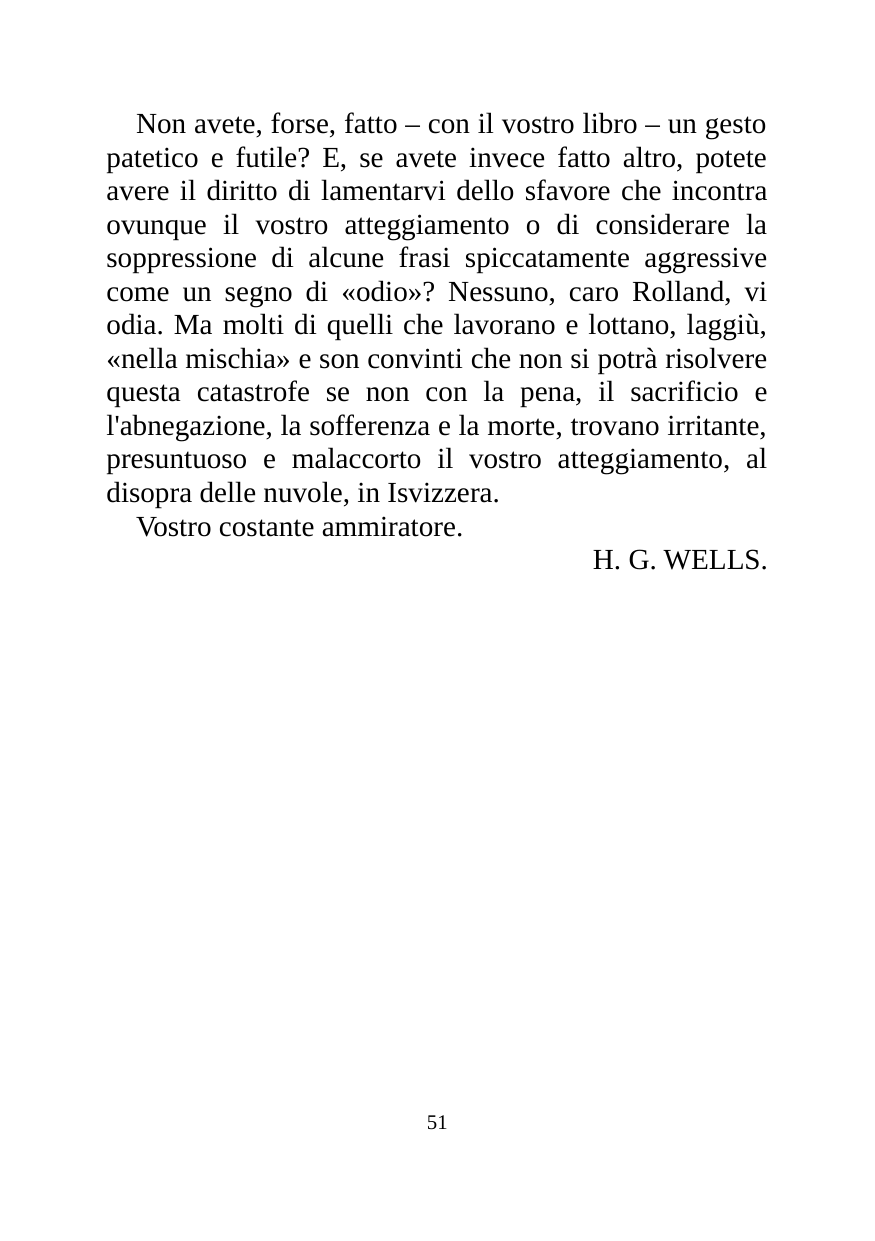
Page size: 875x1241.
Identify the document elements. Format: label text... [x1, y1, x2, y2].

text Vostro costante ammiratore. [106, 509, 768, 542]
text Non avete, forse, fatto – con il vostro libro – un gesto patetico e futile? E, se avete invece fatto altro, potete avere il diritto di lamentarvi dello sfavore che incontra ovunque il vostro atteggiamento o di considerare la soppressione di alcune frasi spiccatamente aggressive come un segno di «odio»? Nessuno, caro Rolland, vi odia. Ma molti di quelli che lavorano e lottano, laggiù, «nella mischia» e son convinti che non si potrà risolvere questa catastrofe se non con la pena, il sacrificio e l'abnegazione, la sofferenza e la morte, trovano irritante, presuntuoso e malaccorto il vostro atteggiamento, al disopra delle nuvole, in Isvizzera. [106, 106, 768, 509]
text H. G. WELLS. [106, 542, 768, 576]
